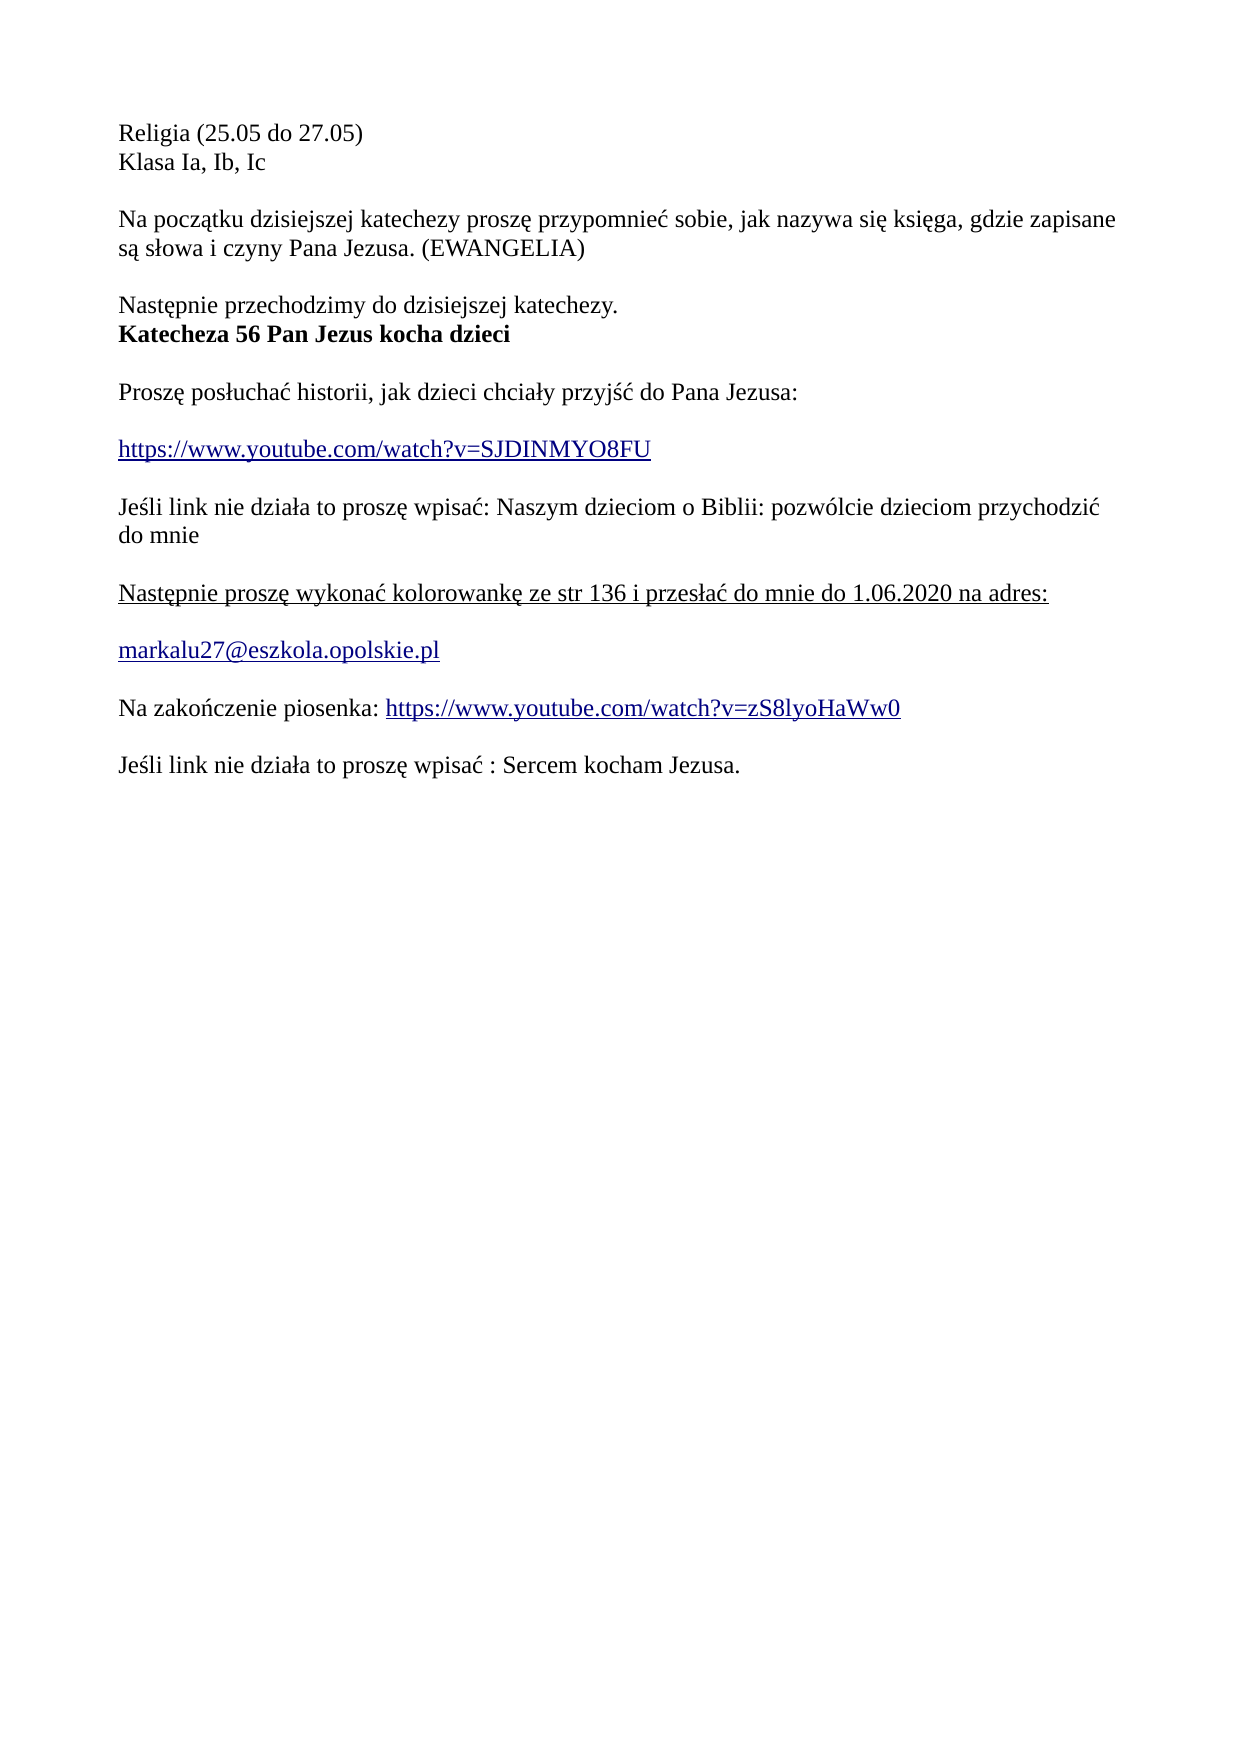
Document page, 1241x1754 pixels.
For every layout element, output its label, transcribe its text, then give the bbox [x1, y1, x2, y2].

text Następnie proszę wykonać kolorowankę ze str 136 i przesłać do mnie do 1.06.2020 na adres: [118, 578, 1122, 607]
text Na zakończenie piosenka: https://www.youtube.com/watch?v=zS8lyoHaWw0 [118, 693, 1122, 722]
text Klasa Ia, Ib, Ic [118, 147, 1122, 176]
text Jeśli link nie działa to proszę wpisać: Naszym dzieciom o Biblii: pozwólcie dzieciom przychodzić do mnie [118, 492, 1122, 549]
text Katecheza 56 Pan Jezus kocha dzieci [118, 319, 1122, 348]
text markalu27@eszkola.opolskie.pl [118, 636, 1122, 664]
text Jeśli link nie działa to proszę wpisać : Sercem kocham Jezusa. [118, 751, 1122, 779]
text Religia (25.05 do 27.05) [118, 118, 1122, 147]
text Na początku dzisiejszej katechezy proszę przypomnieć sobie, jak nazywa się księga, gdzie zapisane są słowa i czyny Pana Jezusa. (EWANGELIA) [118, 204, 1122, 262]
text https://www.youtube.com/watch?v=SJDINMYO8FU [118, 434, 1122, 463]
text Następnie przechodzimy do dzisiejszej katechezy. [118, 291, 1122, 319]
text Proszę posłuchać historii, jak dzieci chciały przyjść do Pana Jezusa: [118, 377, 1122, 406]
